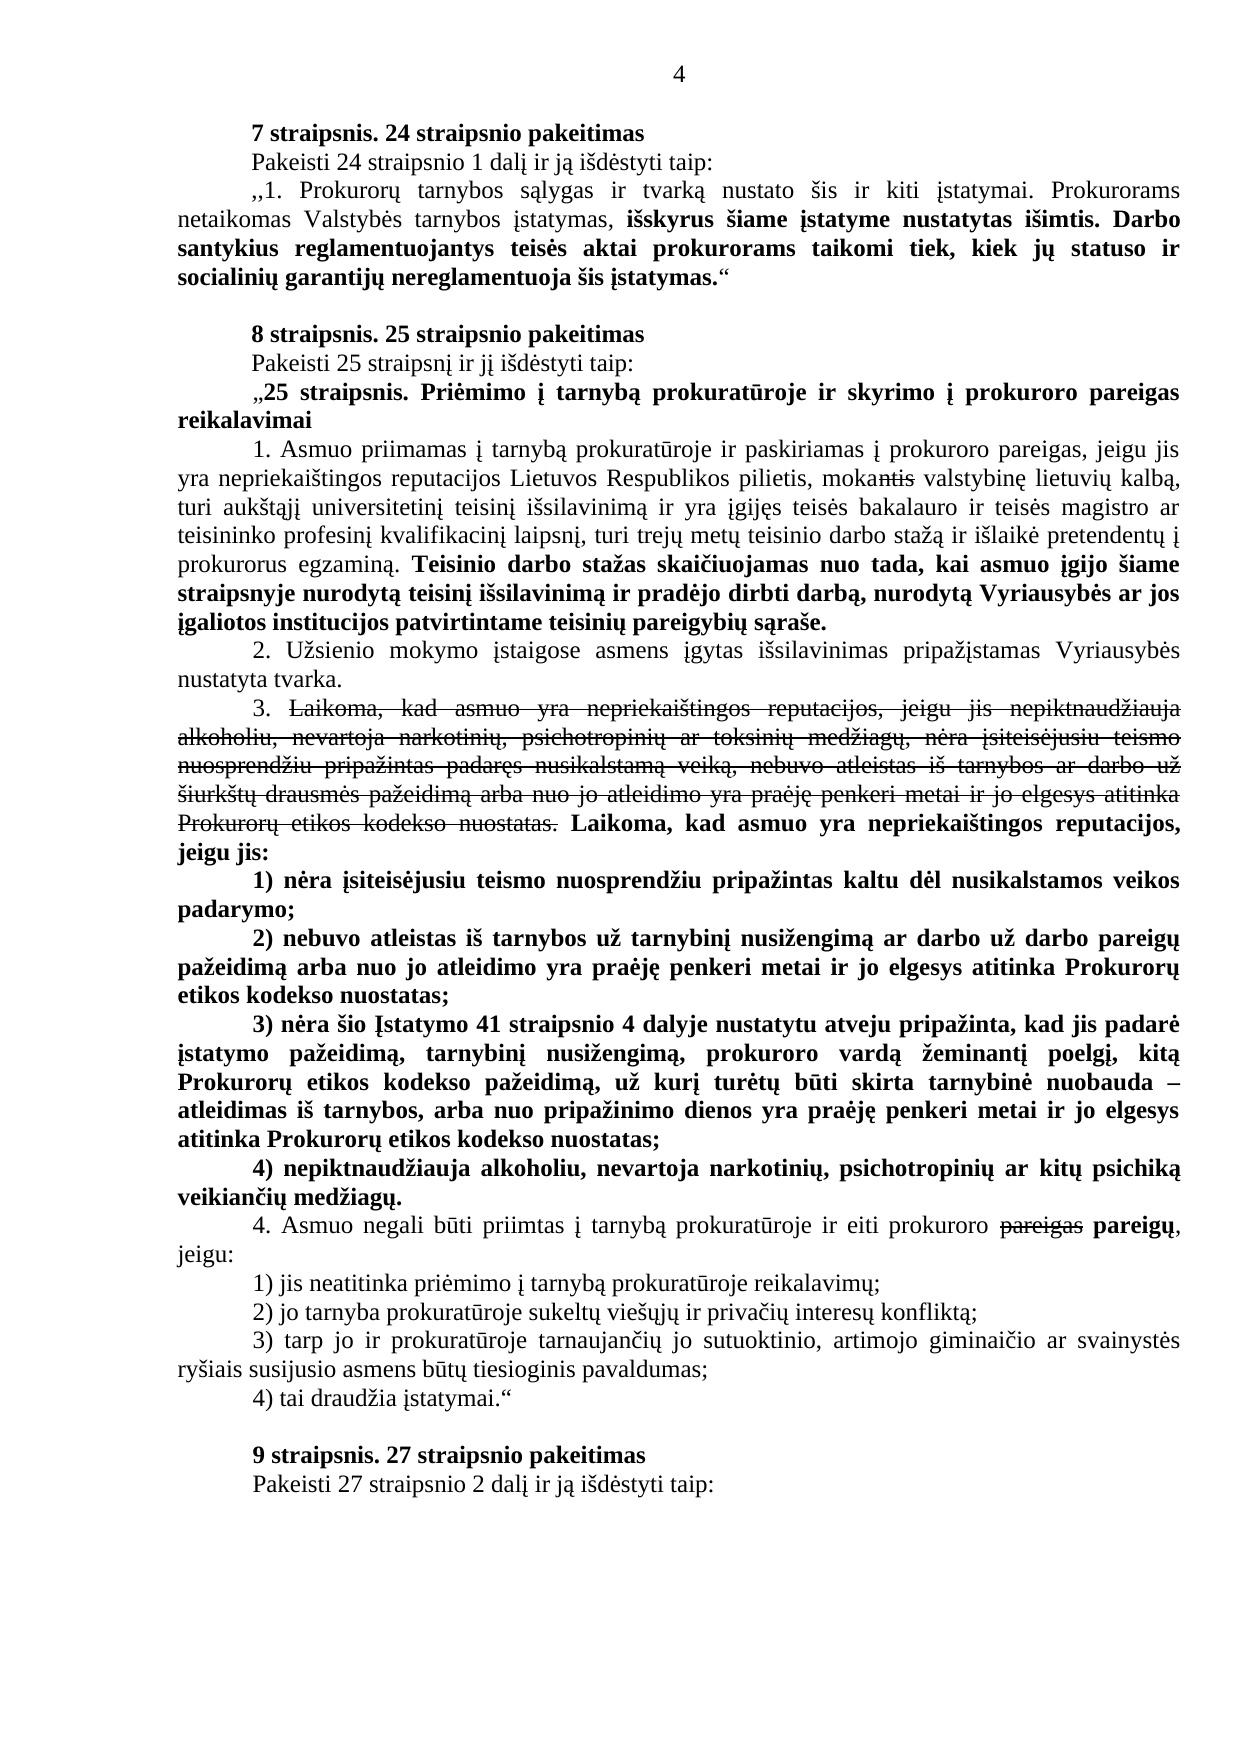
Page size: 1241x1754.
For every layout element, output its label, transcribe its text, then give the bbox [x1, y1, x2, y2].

text 1) jis neatitinka priėmimo į tarnybą prokuratūroje reikalavimų; [177, 1268, 1181, 1297]
text ,,1. Prokurorų tarnybos sąlygas ir tvarką nustato šis ir kiti įstatymai. Prokurorams netaikomas Valstybės tarnybos įstatymas, išskyrus šiame įstatyme nustatytas išimtis. Darbo santykius reglamentuojantys teisės aktai prokurorams taikomi tiek, kiek jų statuso ir socialinių garantijų nereglamentuoja šis įstatymas.“ [177, 176, 1181, 291]
text Pakeisti 27 straipsnio 2 dalį ir ją išdėstyti taip: [177, 1469, 1181, 1498]
text 1. Asmuo priimamas į tarnybą prokuratūroje ir paskiriamas į prokuroro pareigas, jeigu jis yra nepriekaištingos reputacijos Lietuvos Respublikos pilietis, mokantis valstybinę lietuvių kalbą, turi aukštąjį universitetinį teisinį išsilavinimą ir yra įgijęs teisės bakalauro ir teisės magistro ar teisininko profesinį kvalifikacinį laipsnį, turi trejų metų teisinio darbo stažą ir išlaikė pretendentų į prokurorus egzaminą. Teisinio darbo stažas skaičiuojamas nuo tada, kai asmuo įgijo šiame straipsnyje nurodytą teisinį išsilavinimą ir pradėjo dirbti darbą, nurodytą Vyriausybės ar jos įgaliotos institucijos patvirtintame teisinių pareigybių sąraše. [177, 434, 1181, 636]
text Pakeisti 24 straipsnio 1 dalį ir ją išdėstyti taip: [177, 147, 1181, 176]
text Pakeisti 25 straipsnį ir jį išdėstyti taip: [177, 348, 1181, 377]
text 2) jo tarnyba prokuratūroje sukeltų viešųjų ir privačių interesų konfliktą; [177, 1297, 1181, 1326]
text 3. Laikoma, kad asmuo yra nepriekaištingos reputacijos, jeigu jis nepiktnaudžiauja alkoholiu, nevartoja narkotinių, psichotropinių ar toksinių medžiagų, nėra įsiteisėjusiu teismo nuosprendžiu pripažintas padaręs nusikalstamą veiką, nebuvo atleistas iš tarnybos ar darbo už šiurkštų drausmės pažeidimą arba nuo jo atleidimo yra praėję penkeri metai ir jo elgesys atitinka Prokurorų etikos kodekso nuostatas. Laikoma, kad asmuo yra nepriekaištingos reputacijos, jeigu jis: [177, 738, 1181, 766]
text 3) nėra šio Įstatymo 41 straipsnio 4 dalyje nustatytu atveju pripažinta, kad jis padarė įstatymo pažeidimą, tarnybinį nusižengimą, prokuroro vardą žeminantį poelgį, kitą Prokurorų etikos kodekso pažeidimą, už kurį turėtų būti skirta tarnybinė nuobauda – atleidimas iš tarnybos, arba nuo pripažinimo dienos yra praėję penkeri metai ir jo elgesys atitinka Prokurorų etikos kodekso nuostatas; [177, 1009, 1181, 1153]
text 3) tarp jo ir prokuratūroje tarnaujančių jo sutuoktinio, artimojo giminaičio ar svainystės ryšiais susijusio asmens būtų tiesioginis pavaldumas; [177, 1326, 1181, 1383]
text „25 straipsnis. Priėmimo į tarnybą prokuratūroje ir skyrimo į prokuroro pareigas reikalavimai [177, 377, 1181, 434]
text 9 straipsnis. 27 straipsnio pakeitimas [177, 1441, 1181, 1469]
text 1) nėra įsiteisėjusiu teismo nuosprendžiu pripažintas kaltu dėl nusikalstamos veikos padarymo; [177, 866, 1181, 923]
text 3. Laikoma, kad asmuo yra nepriekaištingos reputacijos, jeigu jis nepiktnaudžiauja alkoholiu, nevartoja narkotinių, psichotropinių ar toksinių medžiagų, nėra įsiteisėjusiu teismo nuosprendžiu pripažintas padaręs nusikalstamą veiką, nebuvo atleistas iš tarnybos ar darbo už šiurkštų drausmės pažeidimą arba nuo jo atleidimo yra praėję penkeri metai ir jo elgesys atitinka Prokurorų etikos kodekso nuostatas. Laikoma, kad asmuo yra nepriekaištingos reputacijos, jeigu jis: [177, 693, 1181, 737]
text 2) nebuvo atleistas iš tarnybos už tarnybinį nusižengimą ar darbo už darbo pareigų pažeidimą arba nuo jo atleidimo yra praėję penkeri metai ir jo elgesys atitinka Prokurorų etikos kodekso nuostatas; [177, 923, 1181, 1009]
text 4) tai draudžia įstatymai.“ [177, 1383, 1181, 1412]
text 7 straipsnis. 24 straipsnio pakeitimas [177, 118, 1181, 147]
text 3. Laikoma, kad asmuo yra nepriekaištingos reputacijos, jeigu jis nepiktnaudžiauja alkoholiu, nevartoja narkotinių, psichotropinių ar toksinių medžiagų, nėra įsiteisėjusiu teismo nuosprendžiu pripažintas padaręs nusikalstamą veiką, nebuvo atleistas iš tarnybos ar darbo už šiurkštų drausmės pažeidimą arba nuo jo atleidimo yra praėję penkeri metai ir jo elgesys atitinka Prokurorų etikos kodekso nuostatas. Laikoma, kad asmuo yra nepriekaištingos reputacijos, jeigu jis: [177, 767, 1181, 866]
text 4. Asmuo negali būti priimtas į tarnybą prokuratūroje ir eiti prokuroro pareigas pareigų, jeigu: [177, 1211, 1181, 1268]
text 4) nepiktnaudžiauja alkoholiu, nevartoja narkotinių, psichotropinių ar kitų psichiką veikiančių medžiagų. [177, 1153, 1181, 1211]
text 8 straipsnis. 25 straipsnio pakeitimas [177, 319, 1181, 348]
text 2. Užsienio mokymo įstaigose asmens įgytas išsilavinimas pripažįstamas Vyriausybės nustatyta tvarka. [177, 636, 1181, 693]
